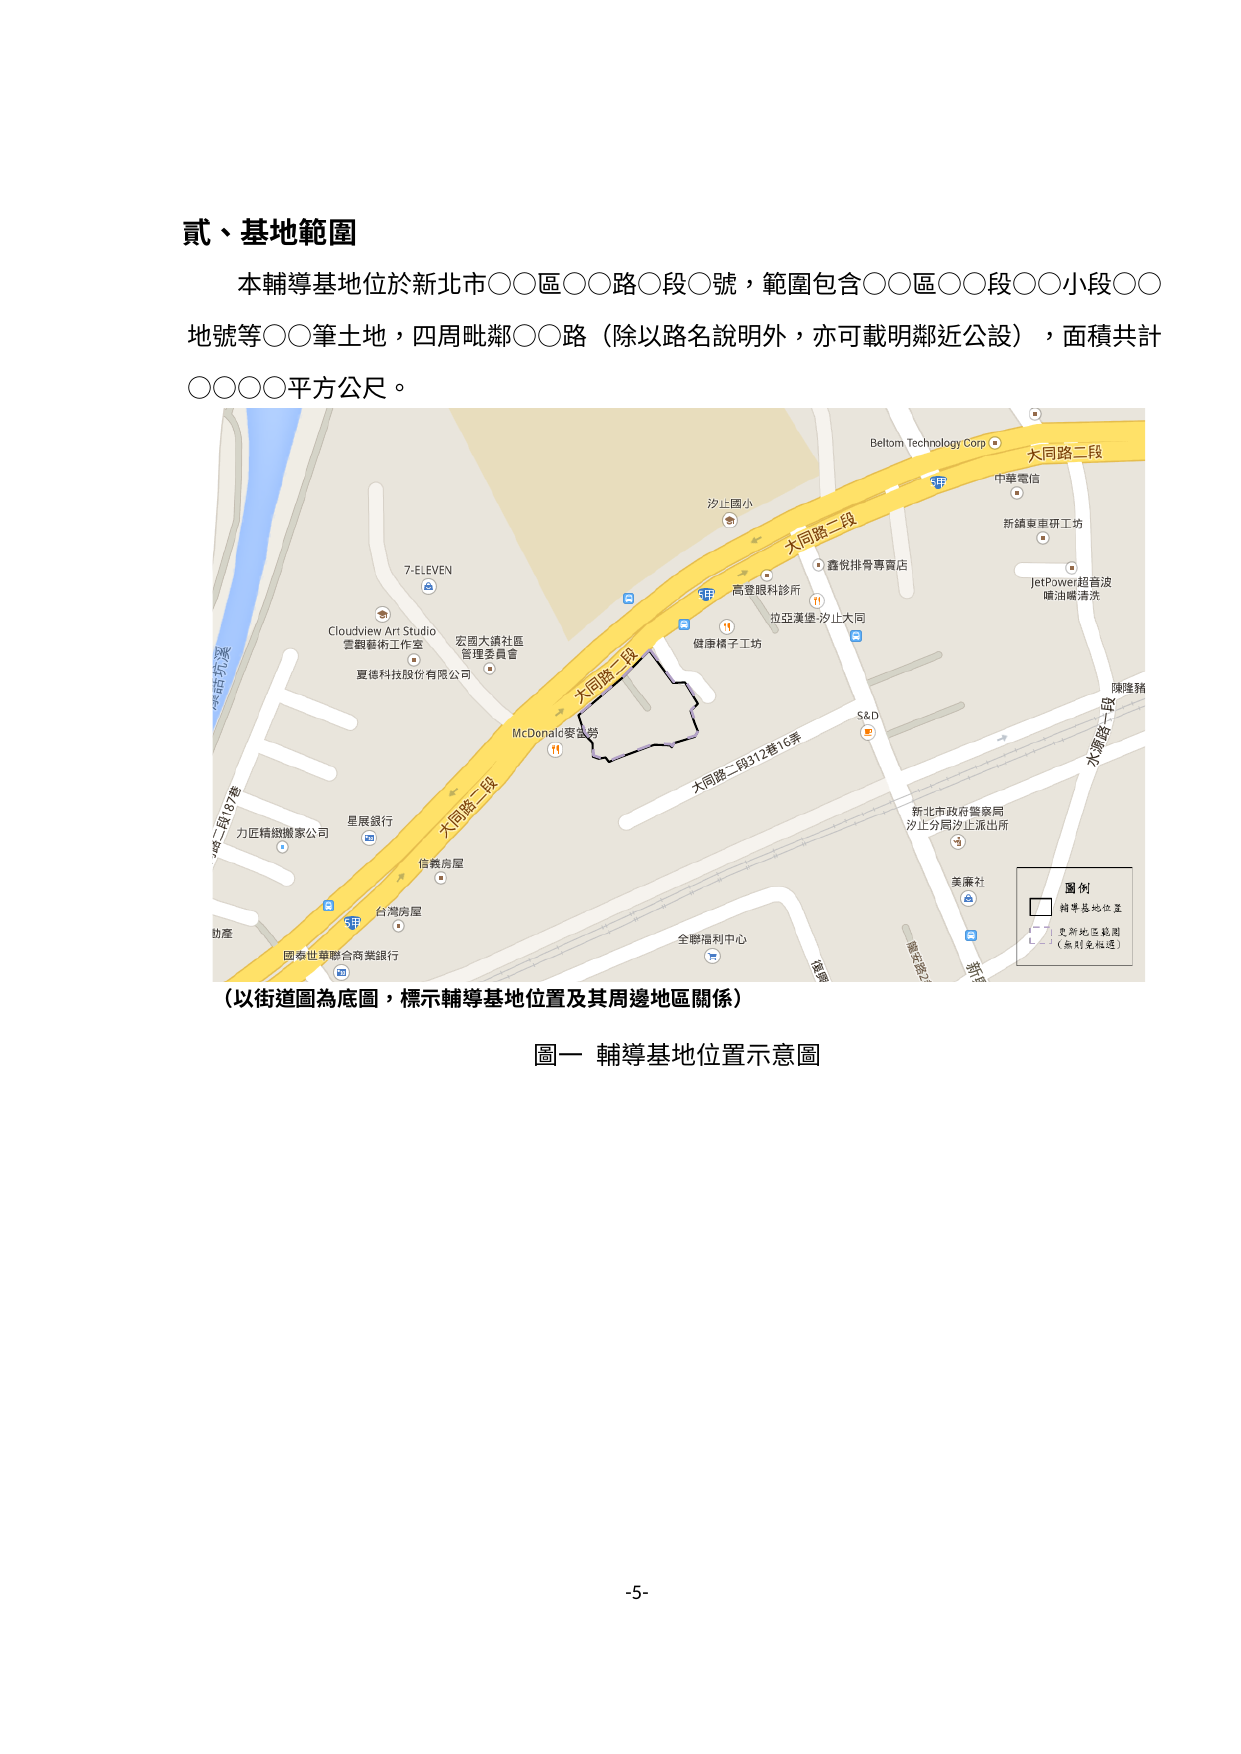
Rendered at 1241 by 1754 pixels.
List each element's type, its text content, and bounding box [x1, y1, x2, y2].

text 本輔導基地位於新北市○○區○○路○段○號，範圍包含○○區○○段○○小段○○地號等○○筆土地，四周毗鄰○○路（除以路名說明外，亦可載明鄰近公設），面積共計○○○○平方公尺。 [187, 252, 1167, 408]
text 圖一 輔導基地位置示意圖 [187, 1012, 1167, 1075]
text （以街道圖為底圖，標示輔導基地位置及其周邊地區關係） [212, 982, 1092, 1012]
text 貳、基地範圍 [150, 189, 1142, 252]
